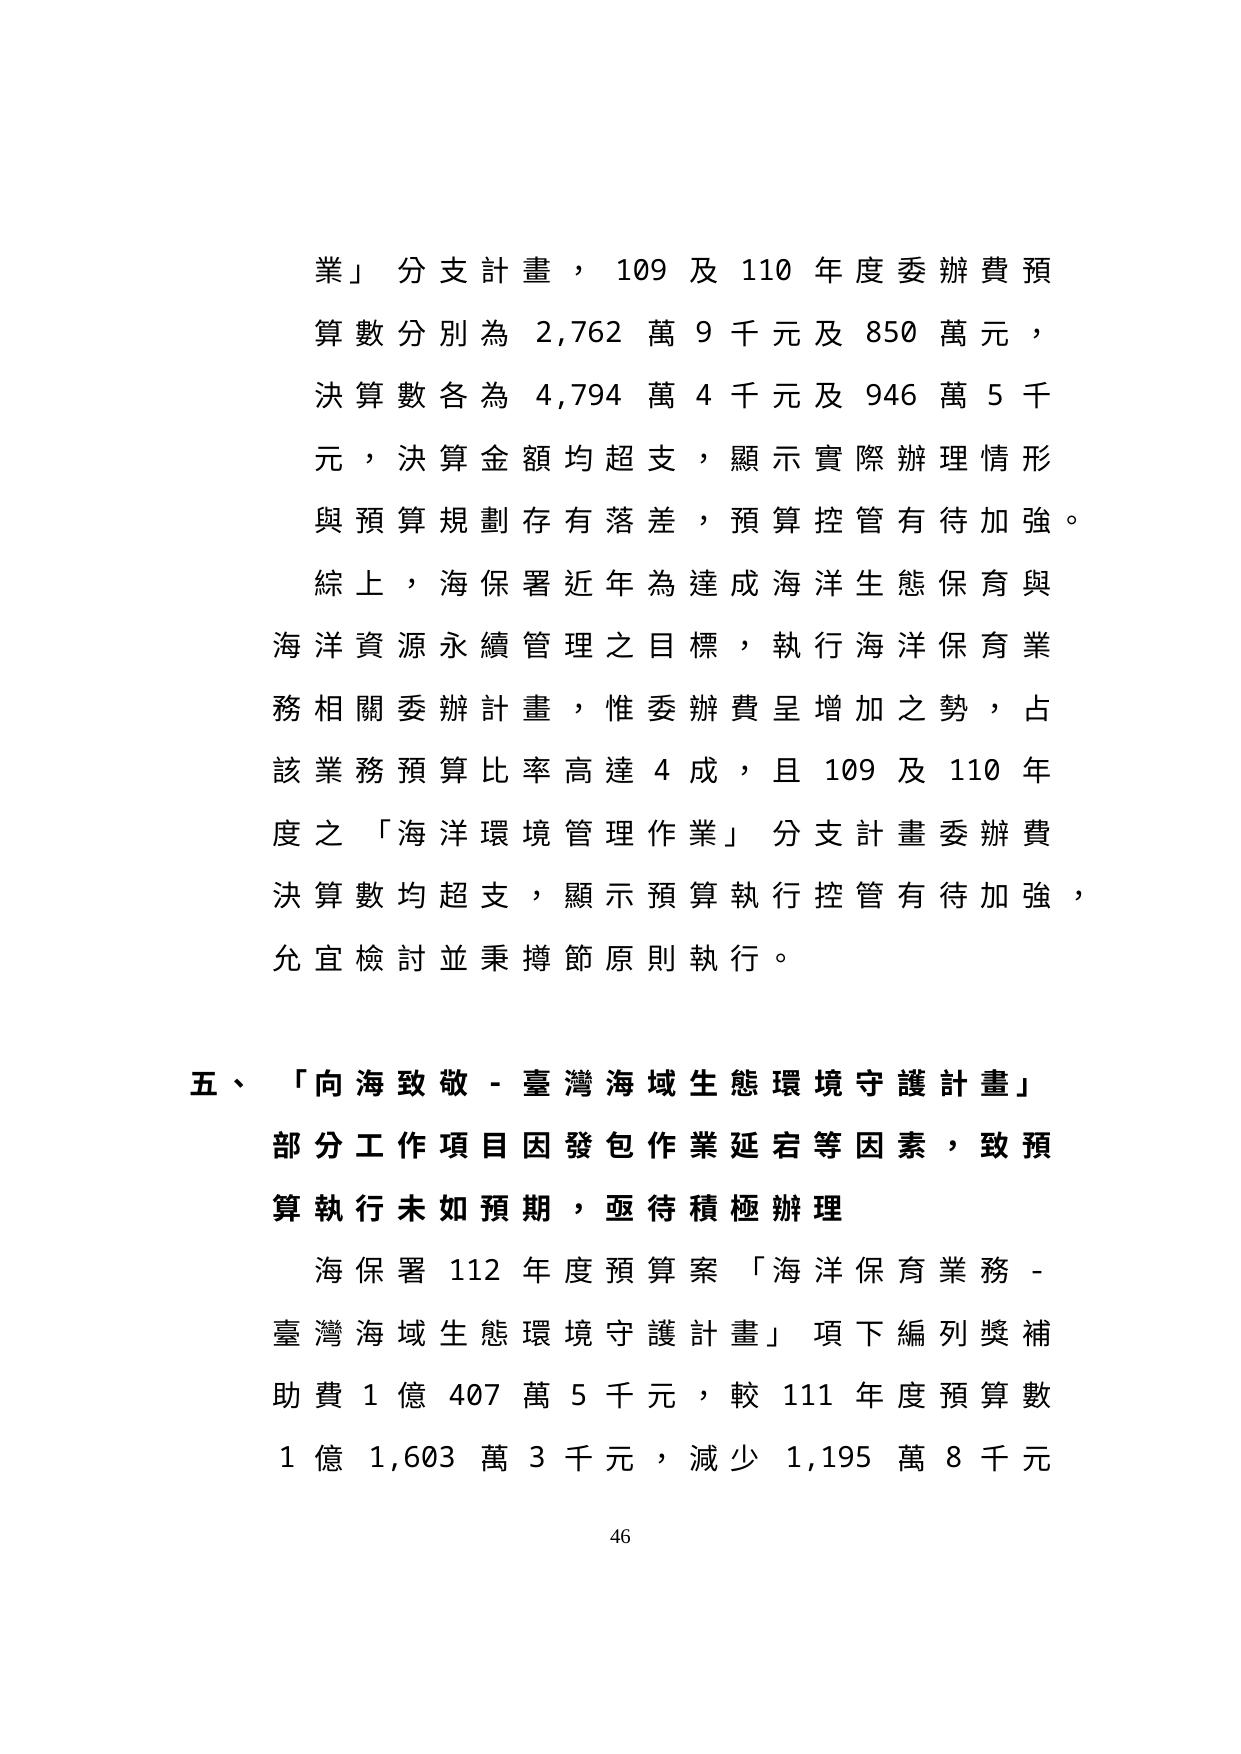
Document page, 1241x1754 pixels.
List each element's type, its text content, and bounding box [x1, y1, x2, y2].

text 另查海洋保育業務之「海洋環境管理作業」分支計畫，109及110年度委辦費預算數分別為2,762萬9千元及850萬元，決算數各為4,794萬4千元及946萬5千元，決算金額均超支，顯示實際辦理情形與預算規劃存有落差，預算控管有待加強。 [271, 227, 1058, 540]
text 五、「向海致敬-臺灣海域生態環境守護計畫」部分工作項目因發包作業延宕等因素，致預算執行未如預期，亟待積極辦理 [183, 1040, 1058, 1227]
text 綜上，海保署近年為達成海洋生態保育與海洋資源永續管理之目標，執行海洋保育業務相關委辦計畫，惟委辦費呈增加之勢，占該業務預算比率高達4成，且109及110年度之「海洋環境管理作業」分支計畫委辦費決算數均超支，顯示預算執行控管有待加強，允宜檢討並秉撙節原則執行。 [242, 540, 1058, 977]
text 海保署112年度預算案「海洋保育業務-臺灣海域生態環境守護計畫」項下編列獎補助費1億407萬5千元，較111年度預算數1億1,603萬3千元，減少1,195萬8千元 [242, 1227, 1058, 1477]
